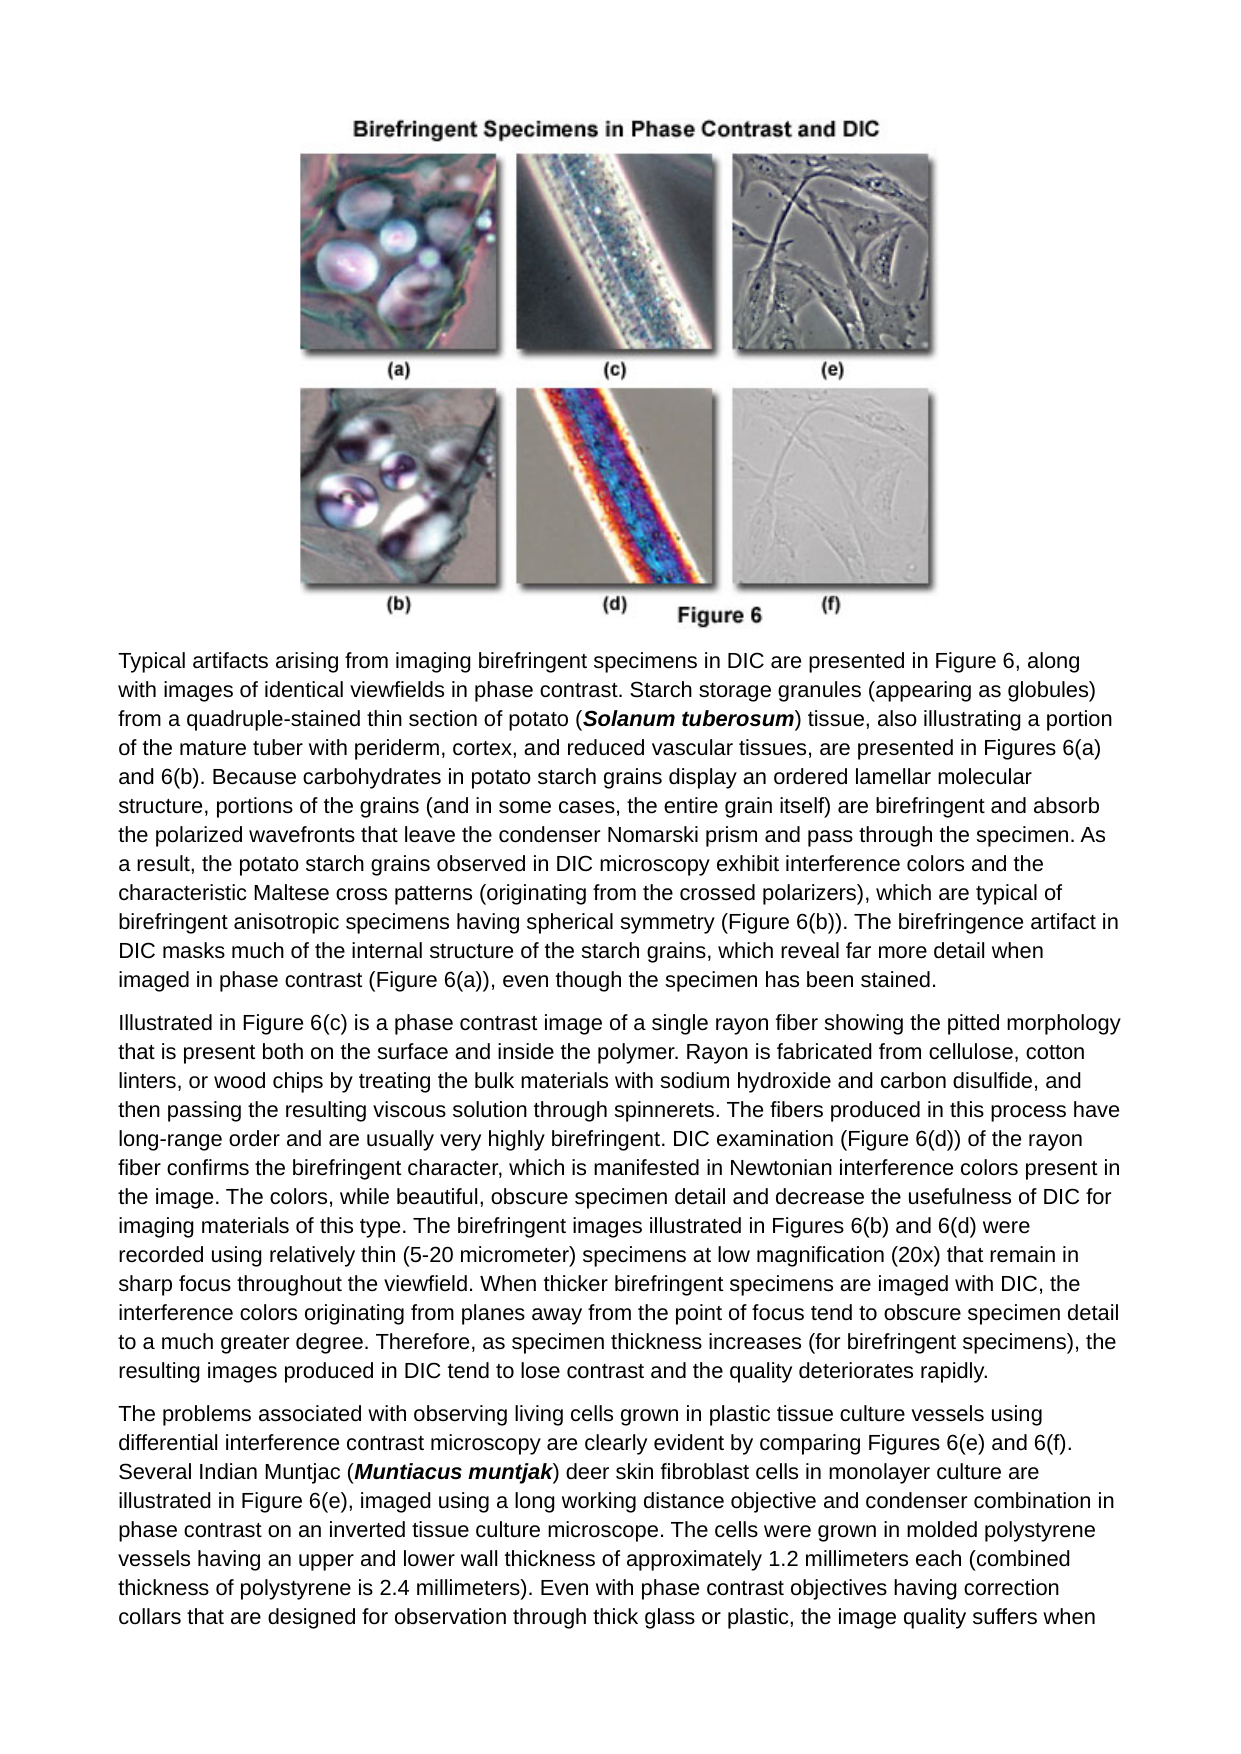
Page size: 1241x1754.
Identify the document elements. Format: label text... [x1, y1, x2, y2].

text Typical artifacts arising from imaging birefringent specimens in DIC are presented in Figure 6, along with images of identical viewfields in phase contrast. Starch storage granules (appearing as globules) from a quadruple-stained thin section of potato (Solanum tuberosum) tissue, also illustrating a portion of the mature tuber with periderm, cortex, and reduced vascular tissues, are presented in Figures 6(a) and 6(b). Because carbohydrates in potato starch grains display an ordered lamellar molecular structure, portions of the grains (and in some cases, the entire grain itself) are birefringent and absorb the polarized wavefronts that leave the condenser Nomarski prism and pass through the specimen. As a result, the potato starch grains observed in DIC microscopy exhibit interference colors and the characteristic Maltese cross patterns (originating from the crossed polarizers), which are typical of birefringent anisotropic specimens having spherical symmetry (Figure 6(b)). The birefringence artifact in DIC masks much of the internal structure of the starch grains, which reveal far more detail when imaged in phase contrast (Figure 6(a)), even though the specimen has been stained. [118, 648, 1122, 992]
picture [299, 118, 941, 629]
text The problems associated with observing living cells grown in plastic tissue culture vessels using differential interference contrast microscopy are clearly evident by comparing Figures 6(e) and 6(f). Several Indian Muntjac (Muntiacus muntjak) deer skin fibroblast cells in monolayer culture are illustrated in Figure 6(e), imaged using a long working distance objective and condenser combination in phase contrast on an inverted tissue culture microscope. The cells were grown in molded polystyrene vessels having an upper and lower wall thickness of approximately 1.2 millimeters each (combined thickness of polystyrene is 2.4 millimeters). Even with phase contrast objectives having correction collars that are designed for observation through thick glass or plastic, the image quality suffers when [118, 1401, 1122, 1629]
text Illustrated in Figure 6(c) is a phase contrast image of a single rayon fiber showing the pitted morphology that is present both on the surface and inside the polymer. Rayon is fabricated from cellulose, cotton linters, or wood chips by treating the bulk materials with sodium hydroxide and carbon disulfide, and then passing the resulting viscous solution through spinnerets. The fibers produced in this process have long-range order and are usually very highly birefringent. DIC examination (Figure 6(d)) of the rayon fiber confirms the birefringent character, which is manifested in Newtonian interference colors present in the image. The colors, while beautiful, obscure specimen detail and decrease the usefulness of DIC for imaging materials of this type. The birefringent images illustrated in Figures 6(b) and 6(d) were recorded using relatively thin (5-20 micrometer) specimens at low magnification (20x) that remain in sharp focus throughout the viewfield. When thicker birefringent specimens are imaged with DIC, the interference colors originating from planes away from the point of focus tend to obscure specimen detail to a much greater degree. Therefore, as specimen thickness increases (for birefringent specimens), the resulting images produced in DIC tend to lose contrast and the quality deteriorates rapidly. [118, 1010, 1122, 1383]
